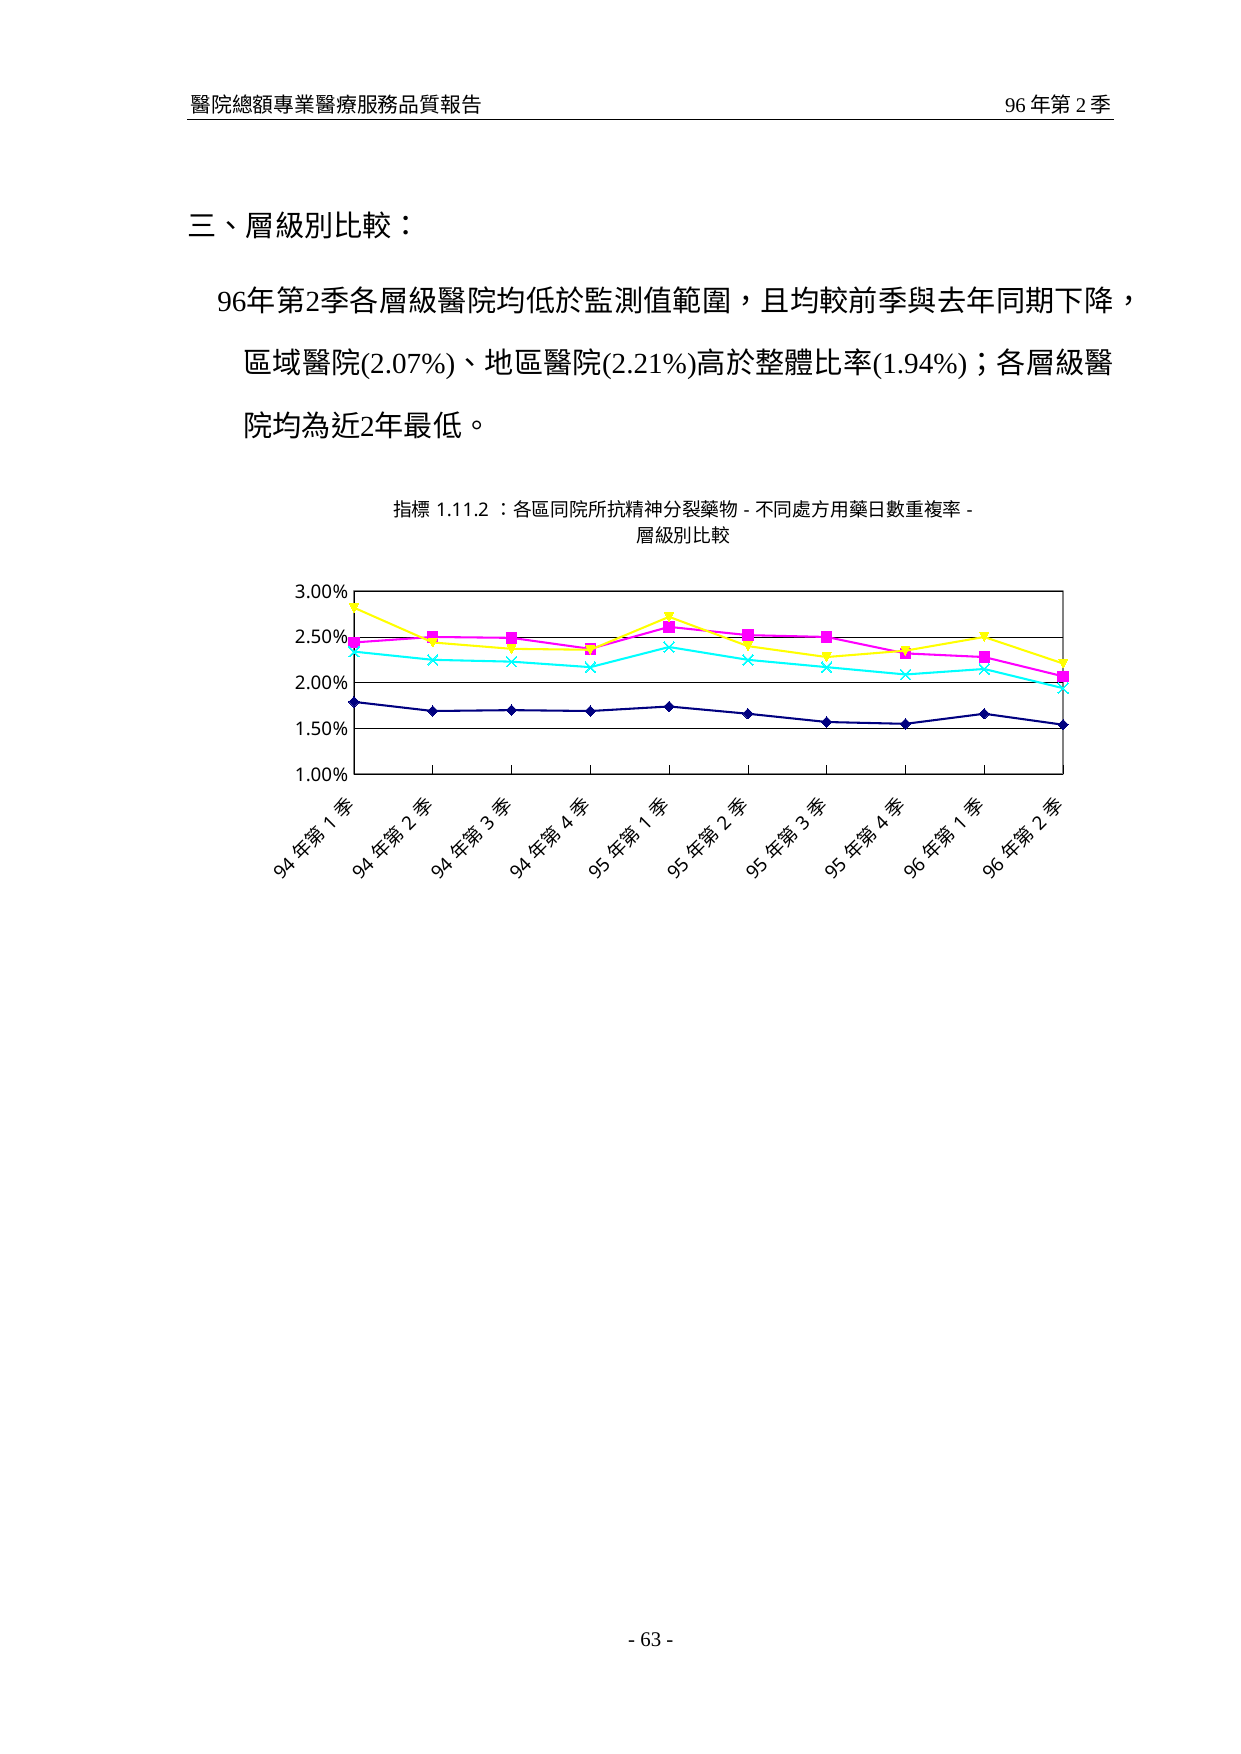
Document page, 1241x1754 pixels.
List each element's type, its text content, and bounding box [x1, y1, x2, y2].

text 三、層級別比較： [187, 182, 1114, 244]
text 96年第2季各層級醫院均低於監測值範圍，且均較前季與去年同期下降，區域醫院(2.07%)、地區醫院(2.21%)高於整體比率(1.94%)；各層級醫院均為近2年最低。 [187, 257, 1114, 444]
